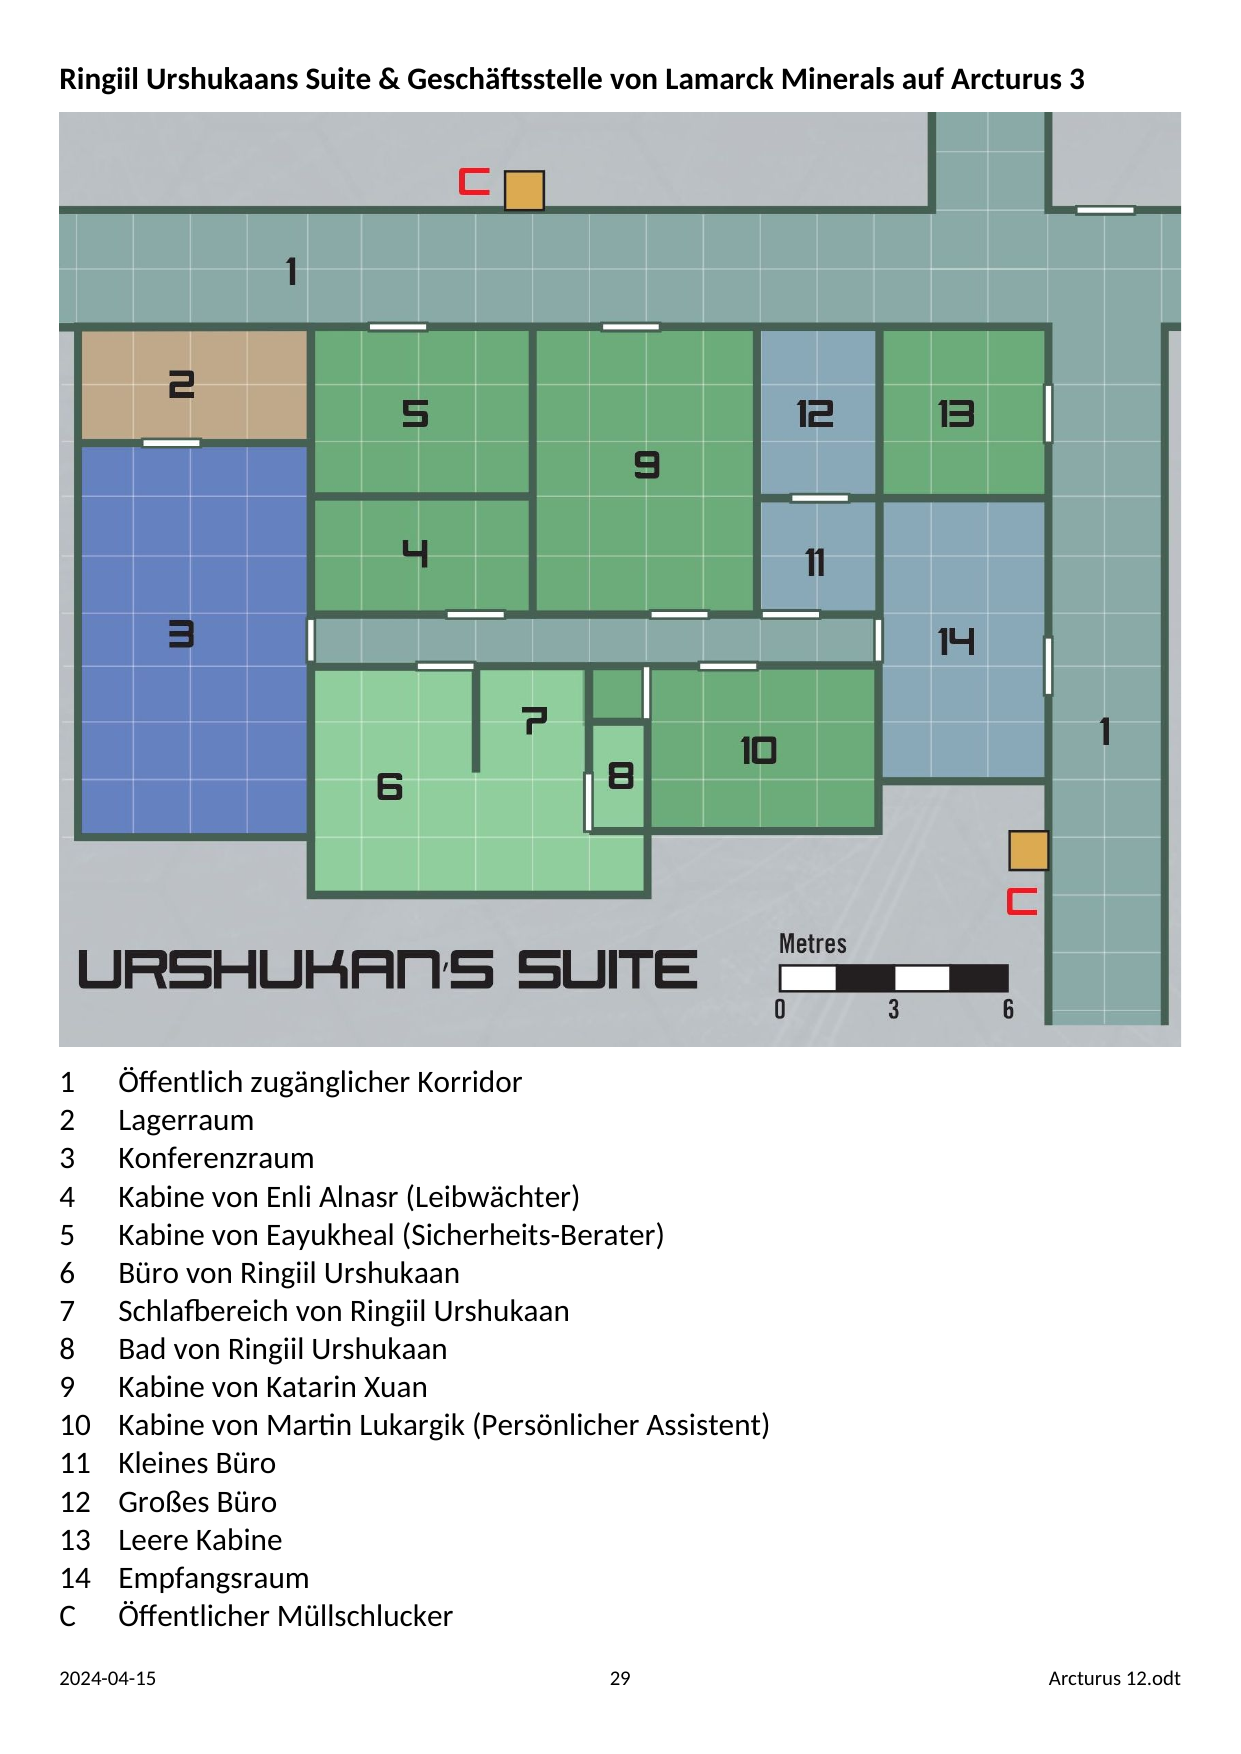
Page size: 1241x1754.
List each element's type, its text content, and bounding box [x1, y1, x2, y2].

text 7 Schlafbereich von Ringiil Urshukaan [59, 1291, 1181, 1329]
text C Öffentlicher Müllschlucker [59, 1596, 1181, 1634]
text 14 Empfangsraum [59, 1558, 1181, 1596]
text 9 Kabine von Katarin Xuan [59, 1367, 1181, 1406]
text 6 Büro von Ringiil Urshukaan [59, 1253, 1181, 1291]
text 2 Lagerraum [59, 1101, 1181, 1139]
text 12 Großes Büro [59, 1482, 1181, 1520]
text 10 Kabine von Martin Lukargik (Persönlicher Assistent) [59, 1406, 1181, 1444]
text 4 Kabine von Enli Alnasr (Leibwächter) [59, 1177, 1181, 1215]
text 1 Öffentlich zugänglicher Korridor [59, 1047, 1181, 1101]
text Ringiil Urshukaans Suite & Geschäftsstelle von Lamarck Minerals auf Arcturus 3 [59, 59, 1181, 97]
text 11 Kleines Büro [59, 1444, 1181, 1482]
picture [59, 112, 1182, 1047]
text 3 Konferenzraum [59, 1139, 1181, 1177]
text 13 Leere Kabine [59, 1520, 1181, 1558]
text 8 Bad von Ringiil Urshukaan [59, 1329, 1181, 1367]
text 5 Kabine von Eayukheal (Sicherheits-Berater) [59, 1215, 1181, 1253]
